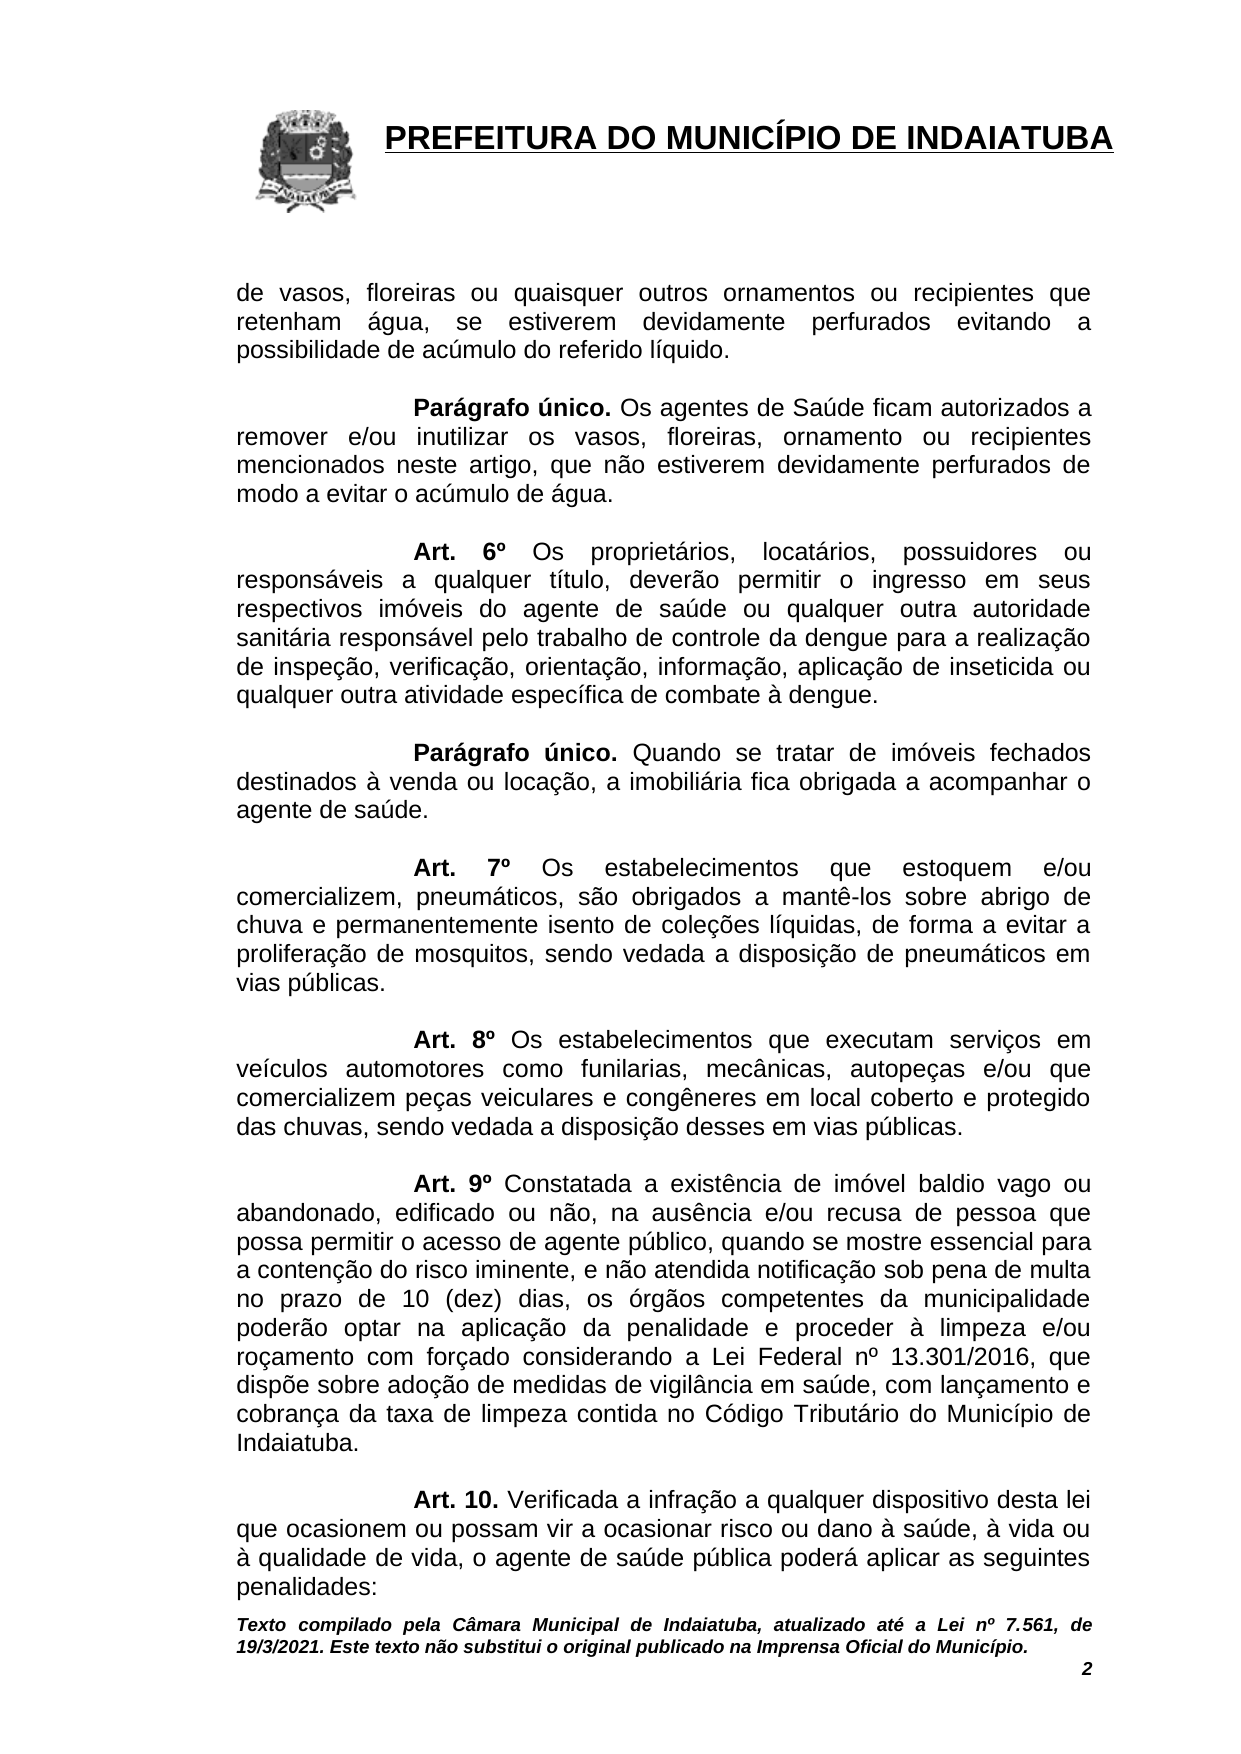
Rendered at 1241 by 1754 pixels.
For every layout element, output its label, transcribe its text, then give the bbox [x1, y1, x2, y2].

text Art. 6º Os proprietários, locatários, possuidores ou responsáveis a qualquer título, deverão permitir o ingresso em seus respectivos imóveis do agente de saúde ou qualquer outra autoridade sanitária responsável pelo trabalho de controle da dengue para a realização de inspeção, verificação, orientação, informação, aplicação de inseticida ou qualquer outra atividade específica de combate à dengue. [236, 537, 1092, 709]
text Art. 8º Os estabelecimentos que executam serviços em veículos automotores como funilarias, mecânicas, autopeças e/ou que comercializem peças veiculares e congêneres em local coberto e protegido das chuvas, sendo vedada a disposição desses em vias públicas. [236, 1025, 1092, 1140]
text Art. 10. Verificada a infração a qualquer dispositivo desta lei que ocasionem ou possam vir a ocasionar risco ou dano à saúde, à vida ou à qualidade de vida, o agente de saúde pública poderá aplicar as seguintes penalidades: [236, 1485, 1092, 1600]
text de vasos, floreiras ou quaisquer outros ornamentos ou recipientes que retenham água, se estiverem devidamente perfurados evitando a possibilidade de acúmulo do referido líquido. [236, 278, 1092, 364]
text Art. 7º Os estabelecimentos que estoquem e/ou comercializem, pneumáticos, são obrigados a mantê-los sobre abrigo de chuva e permanentemente isento de coleções líquidas, de forma a evitar a proliferação de mosquitos, sendo vedada a disposição de pneumáticos em vias públicas. [236, 853, 1092, 997]
text Parágrafo único. Os agentes de Saúde ficam autorizados a remover e/ou inutilizar os vasos, floreiras, ornamento ou recipientes mencionados neste artigo, que não estiverem devidamente perfurados de modo a evitar o acúmulo de água. [236, 393, 1092, 508]
text Parágrafo único. Quando se tratar de imóveis fechados destinados à venda ou locação, a imobiliária fica obrigada a acompanhar o agente de saúde. [236, 738, 1092, 824]
text Art. 9º Constatada a existência de imóvel baldio vago ou abandonado, edificado ou não, na ausência e/ou recusa de pessoa que possa permitir o acesso de agente público, quando se mostre essencial para a contenção do risco iminente, e não atendida notificação sob pena de multa no prazo de 10 (dez) dias, os órgãos competentes da municipalidade poderão optar na aplicação da penalidade e proceder à limpeza e/ou roçamento com forçado considerando a Lei Federal nº 13.301/2016, que dispõe sobre adoção de medidas de vigilância em saúde, com lançamento e cobrança da taxa de limpeza contida no Código Tributário do Município de Indaiatuba. [236, 1169, 1092, 1457]
